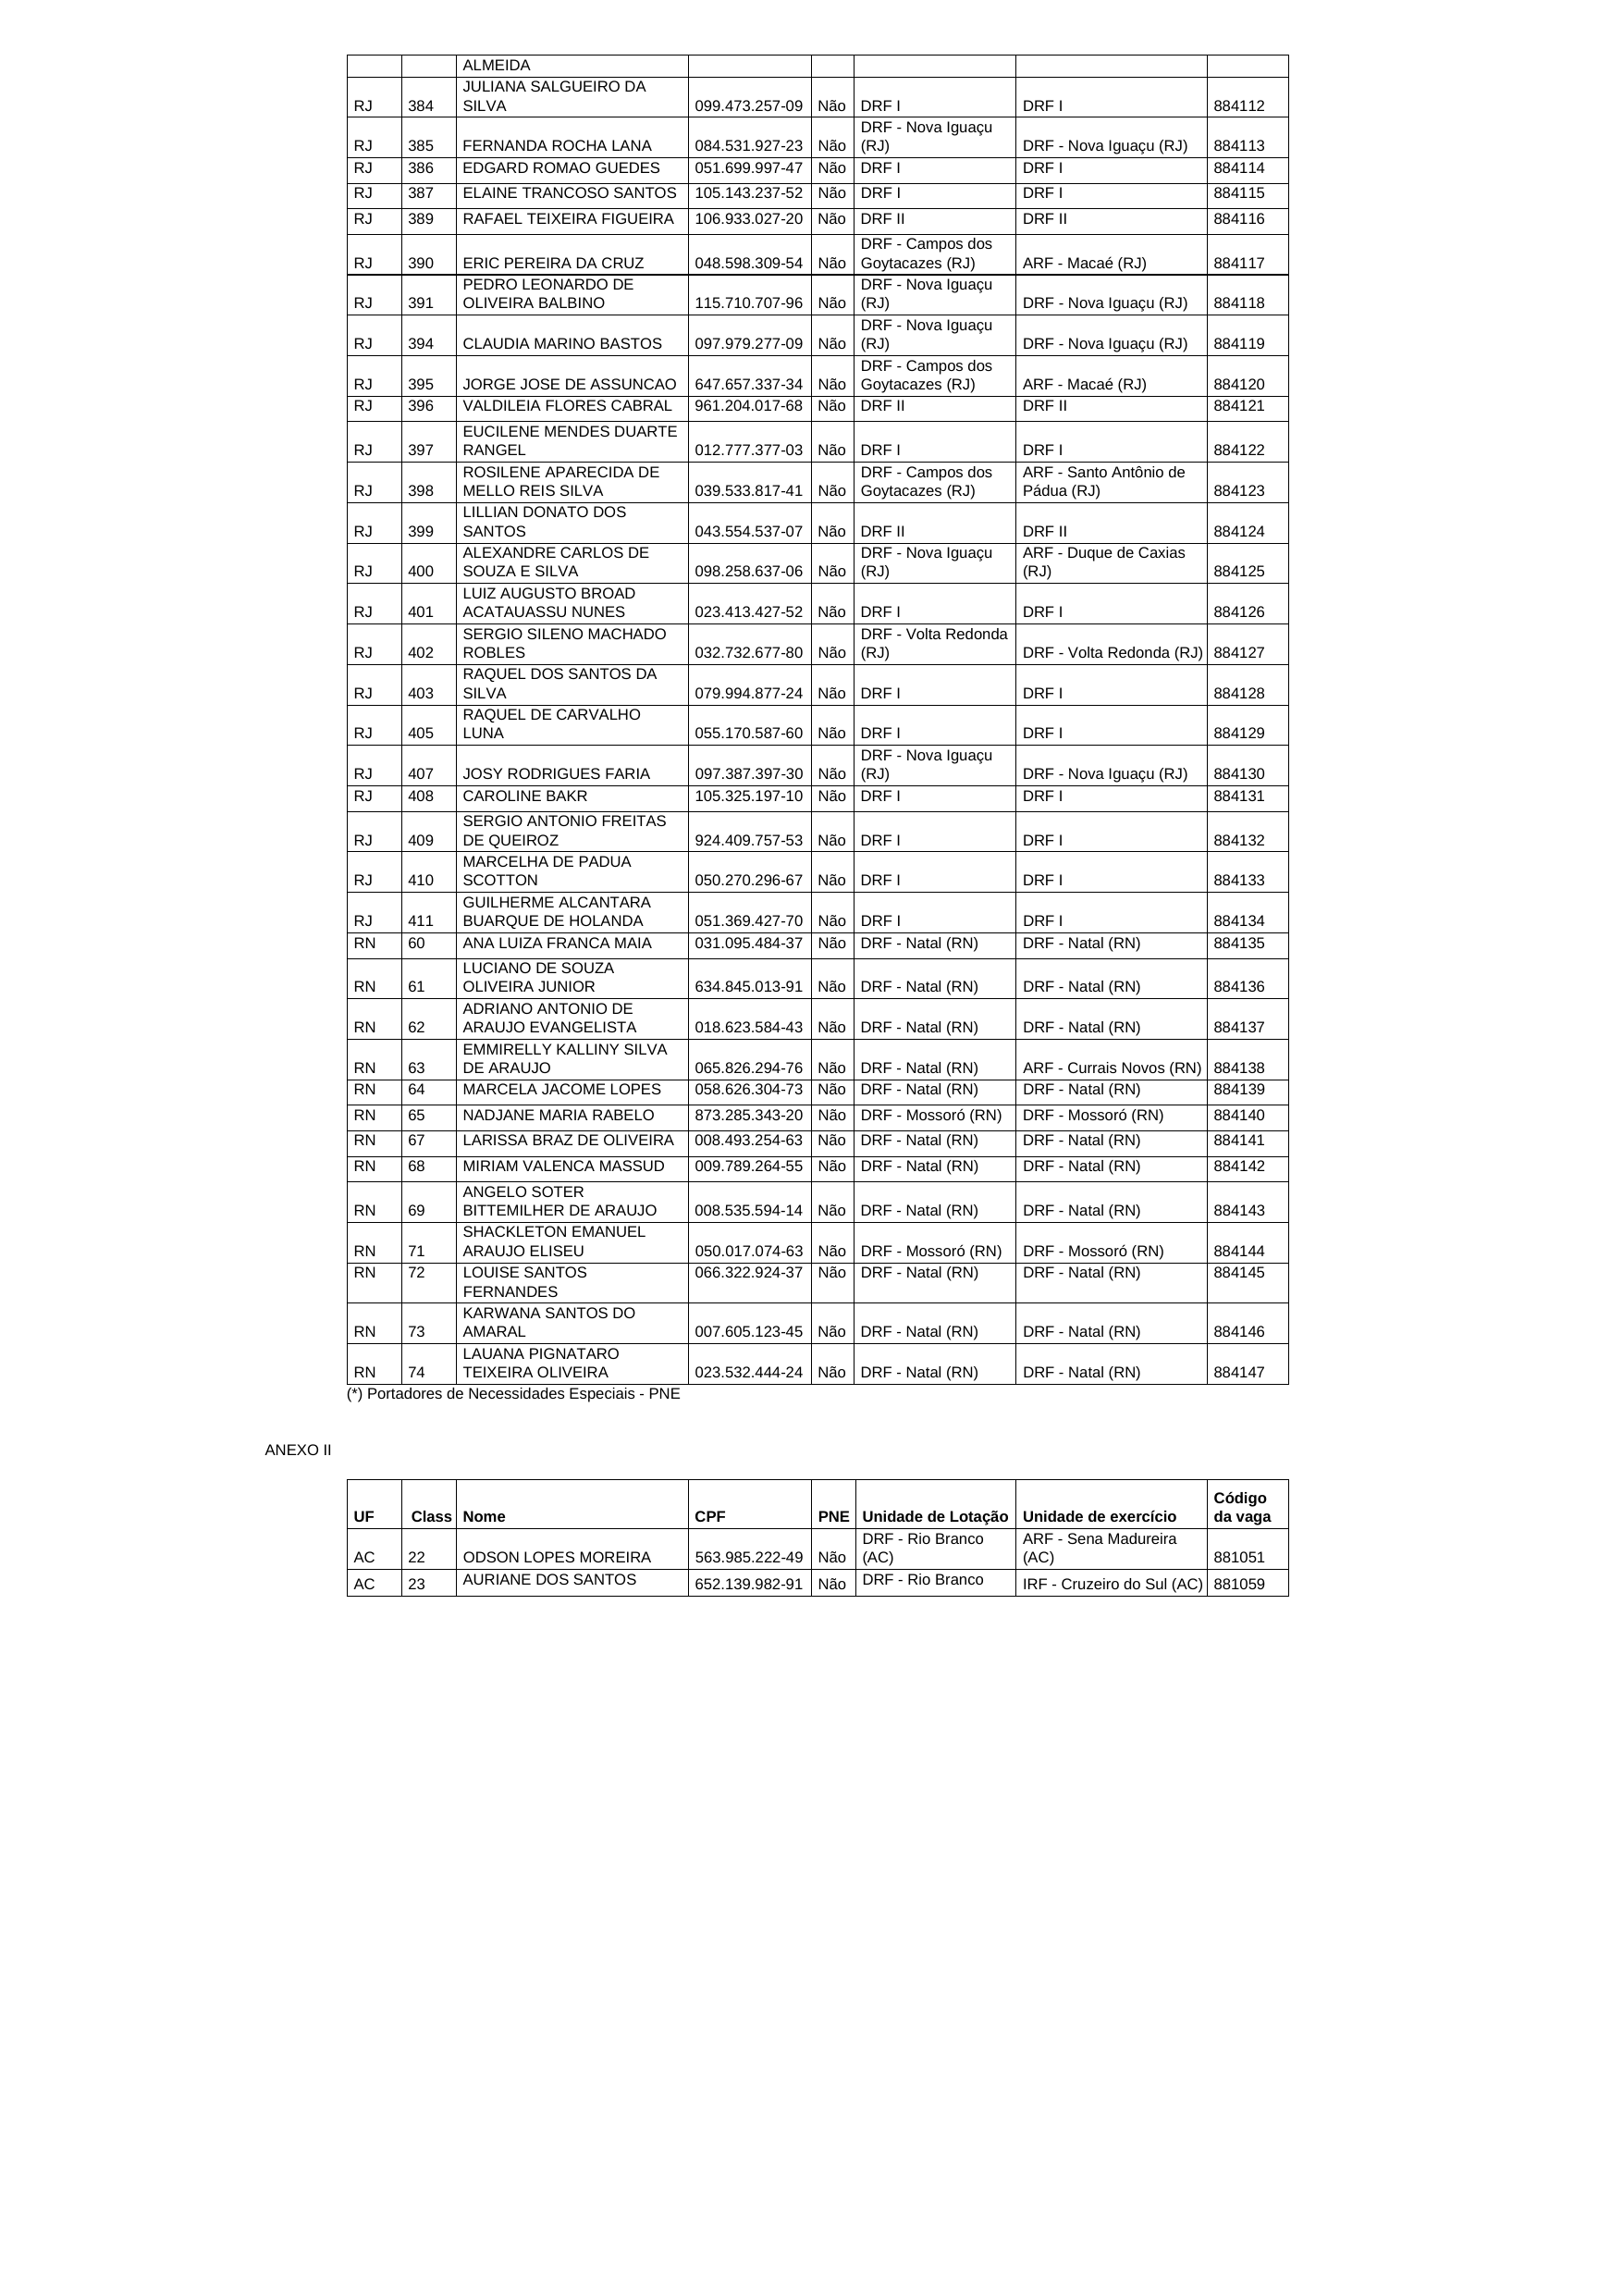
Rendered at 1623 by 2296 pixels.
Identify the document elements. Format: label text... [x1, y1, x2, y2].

table_cell DRF - Natal (RN) [1016, 959, 1207, 998]
table_cell DRF - Natal (RN) [1016, 1131, 1207, 1155]
table_cell Não [812, 786, 854, 811]
table_cell 22 [402, 1529, 456, 1569]
table_cell 72 [402, 1264, 456, 1302]
table_cell RJ [348, 356, 401, 396]
table_cell 050.017.074-63 [689, 1223, 811, 1262]
table_cell 884129 [1208, 706, 1288, 745]
table_cell RJ [348, 78, 401, 117]
table_cell DRF II [855, 503, 1015, 543]
table_cell RN [348, 1131, 401, 1155]
table_cell [689, 56, 811, 76]
table_cell Não [812, 584, 854, 623]
table_cell 563.985.222-49 [689, 1529, 811, 1569]
table_cell ARF - Sena Madureira (AC) [1016, 1529, 1207, 1569]
table_cell 924.409.757-53 [689, 812, 811, 851]
table_cell 043.554.537-07 [689, 503, 811, 543]
table_cell 106.933.027-20 [689, 209, 811, 234]
table_cell 395 [402, 356, 456, 396]
table_cell 115.710.707-96 [689, 276, 811, 315]
table_cell GUILHERME ALCANTARA BUARQUE DE HOLANDA [457, 893, 688, 932]
table_cell DRF I [1016, 78, 1207, 117]
table_cell Não [812, 463, 854, 502]
table_cell ELAINE TRANCOSO SANTOS [457, 184, 688, 208]
table_cell [348, 56, 401, 76]
table_cell 048.598.309-54 [689, 235, 811, 274]
table_cell RN [348, 1182, 401, 1222]
table_cell RJ [348, 544, 401, 583]
table_cell 884120 [1208, 356, 1288, 396]
table_cell 884124 [1208, 503, 1288, 543]
table_cell 007.605.123-45 [689, 1303, 811, 1343]
table_cell LUIZ AUGUSTO BROAD ACATAUASSU NUNES [457, 584, 688, 623]
table_cell DRF - Nova Iguaçu (RJ) [855, 276, 1015, 315]
table_cell JORGE JOSE DE ASSUNCAO [457, 356, 688, 396]
table_cell RJ [348, 503, 401, 543]
table_cell 64 [402, 1080, 456, 1105]
table_cell 105.325.197-10 [689, 786, 811, 811]
table_cell RN [348, 1040, 401, 1080]
table_cell DRF I [855, 665, 1015, 705]
table_cell RJ [348, 706, 401, 745]
table_cell [1016, 56, 1207, 76]
table_cell RN [348, 1223, 401, 1262]
table_cell DRF I [1016, 852, 1207, 892]
table_cell DRF I [1016, 422, 1207, 462]
table_cell 391 [402, 276, 456, 315]
table_cell 884133 [1208, 852, 1288, 892]
table_cell 079.994.877-24 [689, 665, 811, 705]
table_cell Não [812, 158, 854, 183]
table_cell DRF I [1016, 893, 1207, 932]
table_cell ERIC PEREIRA DA CRUZ [457, 235, 688, 274]
table_cell DRF - Natal (RN) [855, 933, 1015, 958]
table_cell RJ [348, 422, 401, 462]
table_cell 409 [402, 812, 456, 851]
table_cell DRF - Nova Iguaçu (RJ) [1016, 746, 1207, 785]
table_cell RN [348, 933, 401, 958]
table_cell DRF I [855, 584, 1015, 623]
table_cell 105.143.237-52 [689, 184, 811, 208]
table_cell 884126 [1208, 584, 1288, 623]
table_cell [855, 56, 1015, 76]
table_cell DRF I [855, 786, 1015, 811]
table_cell 73 [402, 1303, 456, 1343]
table_cell AC [348, 1570, 401, 1596]
table_cell 396 [402, 397, 456, 421]
table_cell DRF - Rio Branco (AC) [856, 1529, 1015, 1569]
table_header UF [348, 1480, 401, 1528]
table_cell Não [812, 1264, 854, 1302]
table_cell Não [812, 276, 854, 315]
table_cell RAQUEL DE CARVALHO LUNA [457, 706, 688, 745]
table_cell RJ [348, 665, 401, 705]
table_cell 884139 [1208, 1080, 1288, 1105]
table_cell 403 [402, 665, 456, 705]
table_cell Não [812, 893, 854, 932]
table_cell 387 [402, 184, 456, 208]
table_cell 058.626.304-73 [689, 1080, 811, 1105]
table_cell 652.139.982-91 [689, 1570, 811, 1596]
table_cell DRF - Nova Iguaçu (RJ) [855, 117, 1015, 157]
table_cell 884117 [1208, 235, 1288, 274]
table_cell DRF I [1016, 158, 1207, 183]
table_cell VALDILEIA FLORES CABRAL [457, 397, 688, 421]
table_header Nome [457, 1480, 688, 1528]
table_cell 873.285.343-20 [689, 1105, 811, 1130]
table_cell Não [812, 78, 854, 117]
table_cell LOUISE SANTOS FERNANDES [457, 1264, 688, 1302]
table_cell 884115 [1208, 184, 1288, 208]
table_cell DRF - Mossoró (RN) [855, 1223, 1015, 1262]
table_cell CLAUDIA MARINO BASTOS [457, 315, 688, 355]
table_cell DRF - Volta Redonda (RJ) [1016, 624, 1207, 664]
table_cell ANGELO SOTER BITTEMILHER DE ARAUJO [457, 1182, 688, 1222]
table_cell Não [812, 1157, 854, 1181]
table_cell RJ [348, 463, 401, 502]
table_cell ARF - Duque de Caxias (RJ) [1016, 544, 1207, 583]
table_cell EUCILENE MENDES DUARTE RANGEL [457, 422, 688, 462]
table_cell 884130 [1208, 746, 1288, 785]
table_cell DRF - Campos dos Goytacazes (RJ) [855, 356, 1015, 396]
table_header Class [402, 1480, 456, 1528]
table_cell 884137 [1208, 999, 1288, 1039]
table_cell DRF - Nova Iguaçu (RJ) [1016, 276, 1207, 315]
table_cell IRF - Cruzeiro do Sul (AC) [1016, 1570, 1207, 1596]
table_cell 884140 [1208, 1105, 1288, 1130]
table_cell [1208, 56, 1288, 76]
table_cell DRF I [1016, 706, 1207, 745]
table_cell DRF - Nova Iguaçu (RJ) [855, 746, 1015, 785]
table_cell Não [812, 812, 854, 851]
table_cell 881051 [1208, 1529, 1288, 1569]
table_cell 023.413.427-52 [689, 584, 811, 623]
table_cell RJ [348, 184, 401, 208]
table_cell 884143 [1208, 1182, 1288, 1222]
table_cell RJ [348, 786, 401, 811]
table_cell RJ [348, 397, 401, 421]
text (*) Portadores de Necessidades Especiais - PNE [290, 1385, 1310, 1402]
table_cell JULIANA SALGUEIRO DA SILVA [457, 78, 688, 117]
table_cell Não [812, 422, 854, 462]
table_cell EDGARD ROMAO GUEDES [457, 158, 688, 183]
table_cell DRF II [855, 397, 1015, 421]
table_cell RN [348, 1157, 401, 1181]
table_cell DRF I [855, 812, 1015, 851]
table_cell DRF I [1016, 665, 1207, 705]
table_cell DRF I [1016, 584, 1207, 623]
table_cell DRF I [855, 78, 1015, 117]
table_cell ANA LUIZA FRANCA MAIA [457, 933, 688, 958]
table_cell MARCELHA DE PADUA SCOTTON [457, 852, 688, 892]
table_cell LILLIAN DONATO DOS SANTOS [457, 503, 688, 543]
table_cell 884128 [1208, 665, 1288, 705]
table_cell Não [812, 397, 854, 421]
table_cell Não [812, 746, 854, 785]
table_cell DRF I [855, 852, 1015, 892]
table_cell 69 [402, 1182, 456, 1222]
table_cell DRF - Natal (RN) [855, 1264, 1015, 1302]
table_cell DRF - Natal (RN) [1016, 999, 1207, 1039]
table_cell DRF II [1016, 209, 1207, 234]
table_cell NADJANE MARIA RABELO [457, 1105, 688, 1130]
table_cell 61 [402, 959, 456, 998]
table_cell MIRIAM VALENCA MASSUD [457, 1157, 688, 1181]
table_cell Não [812, 1131, 854, 1155]
table_cell 62 [402, 999, 456, 1039]
table_cell 012.777.377-03 [689, 422, 811, 462]
table_cell 050.270.296-67 [689, 852, 811, 892]
table_cell DRF - Mossoró (RN) [1016, 1223, 1207, 1262]
table_cell DRF II [1016, 503, 1207, 543]
table_cell SERGIO ANTONIO FREITAS DE QUEIROZ [457, 812, 688, 851]
table_cell 74 [402, 1344, 456, 1384]
table_cell ROSILENE APARECIDA DE MELLO REIS SILVA [457, 463, 688, 502]
table_cell DRF I [855, 184, 1015, 208]
table_cell DRF I [1016, 184, 1207, 208]
table_cell 884116 [1208, 209, 1288, 234]
table_cell DRF - Mossoró (RN) [855, 1105, 1015, 1130]
table_cell RAFAEL TEIXEIRA FIGUEIRA [457, 209, 688, 234]
table_cell RJ [348, 315, 401, 355]
table_cell ARF - Macaé (RJ) [1016, 235, 1207, 274]
table_cell 401 [402, 584, 456, 623]
table_cell Não [812, 665, 854, 705]
table_cell Não [812, 209, 854, 234]
table_cell RN [348, 1264, 401, 1302]
table_cell 884112 [1208, 78, 1288, 117]
table_cell DRF - Natal (RN) [855, 1344, 1015, 1384]
table_cell DRF I [855, 422, 1015, 462]
table_cell DRF - Volta Redonda (RJ) [855, 624, 1015, 664]
table_cell 647.657.337-34 [689, 356, 811, 396]
table_cell Não [812, 959, 854, 998]
table_cell 961.204.017-68 [689, 397, 811, 421]
table_cell Não [812, 1344, 854, 1384]
table_cell DRF II [1016, 397, 1207, 421]
table_cell DRF II [855, 209, 1015, 234]
table_cell RN [348, 1303, 401, 1343]
table_cell ALEXANDRE CARLOS DE SOUZA E SILVA [457, 544, 688, 583]
table_header CPF [689, 1480, 811, 1528]
table_cell 398 [402, 463, 456, 502]
table_cell ARF - Santo Antônio de Pádua (RJ) [1016, 463, 1207, 502]
table_cell LAUANA PIGNATARO TEIXEIRA OLIVEIRA [457, 1344, 688, 1384]
table_cell 098.258.637-06 [689, 544, 811, 583]
table_cell DRF - Natal (RN) [855, 1182, 1015, 1222]
table_cell DRF - Natal (RN) [1016, 1080, 1207, 1105]
table_cell Não [812, 356, 854, 396]
table_cell DRF - Natal (RN) [1016, 933, 1207, 958]
table_cell DRF - Nova Iguaçu (RJ) [855, 315, 1015, 355]
table_cell [812, 56, 854, 76]
table_cell JOSY RODRIGUES FARIA [457, 746, 688, 785]
table_header Unidade de Lotação [856, 1480, 1015, 1528]
table_cell RN [348, 1105, 401, 1130]
table_cell 394 [402, 315, 456, 355]
table_cell 097.979.277-09 [689, 315, 811, 355]
table_cell RN [348, 1080, 401, 1105]
table_cell Não [812, 117, 854, 157]
table_cell 400 [402, 544, 456, 583]
table_cell 386 [402, 158, 456, 183]
table_cell DRF - Natal (RN) [855, 959, 1015, 998]
table_cell 008.493.254-63 [689, 1131, 811, 1155]
table_cell SERGIO SILENO MACHADO ROBLES [457, 624, 688, 664]
table_cell 008.535.594-14 [689, 1182, 811, 1222]
table_cell DRF - Mossoró (RN) [1016, 1105, 1207, 1130]
table_cell 60 [402, 933, 456, 958]
table_cell DRF - Rio Branco [856, 1570, 1015, 1596]
table_cell 884114 [1208, 158, 1288, 183]
table_cell DRF - Natal (RN) [855, 999, 1015, 1039]
table_cell 884132 [1208, 812, 1288, 851]
table_cell Não [812, 852, 854, 892]
table_cell DRF - Natal (RN) [1016, 1182, 1207, 1222]
table_cell AURIANE DOS SANTOS [457, 1570, 688, 1596]
table_cell 884119 [1208, 315, 1288, 355]
table_cell DRF - Campos dos Goytacazes (RJ) [855, 463, 1015, 502]
table_cell Não [812, 184, 854, 208]
table_cell CAROLINE BAKR [457, 786, 688, 811]
table_cell 884141 [1208, 1131, 1288, 1155]
table_cell FERNANDA ROCHA LANA [457, 117, 688, 157]
table_cell RN [348, 1344, 401, 1384]
table_cell 039.533.817-41 [689, 463, 811, 502]
table_cell Não [812, 1223, 854, 1262]
table_cell DRF - Nova Iguaçu (RJ) [855, 544, 1015, 583]
table_cell EMMIRELLY KALLINY SILVA DE ARAUJO [457, 1040, 688, 1080]
table_cell RN [348, 999, 401, 1039]
table_cell 018.623.584-43 [689, 999, 811, 1039]
table_cell ARF - Macaé (RJ) [1016, 356, 1207, 396]
table_cell 65 [402, 1105, 456, 1130]
table_cell 884144 [1208, 1223, 1288, 1262]
table_cell DRF - Natal (RN) [855, 1040, 1015, 1080]
table_cell RJ [348, 746, 401, 785]
table_cell 884122 [1208, 422, 1288, 462]
table_cell 385 [402, 117, 456, 157]
table_cell 023.532.444-24 [689, 1344, 811, 1384]
table_cell Não [812, 1303, 854, 1343]
table_cell 066.322.924-37 [689, 1264, 811, 1302]
table_cell PEDRO LEONARDO DE OLIVEIRA BALBINO [457, 276, 688, 315]
subtitle ANEXO II [264, 1441, 855, 1459]
table_cell 63 [402, 1040, 456, 1080]
table_cell Não [812, 544, 854, 583]
table_cell 881059 [1208, 1570, 1288, 1596]
table_cell Não [812, 1105, 854, 1130]
table_cell Não [812, 235, 854, 274]
table_cell 884147 [1208, 1344, 1288, 1384]
table_cell RAQUEL DOS SANTOS DA SILVA [457, 665, 688, 705]
table_cell 032.732.677-80 [689, 624, 811, 664]
table_cell DRF - Natal (RN) [855, 1080, 1015, 1105]
table_cell Não [812, 706, 854, 745]
table_cell 71 [402, 1223, 456, 1262]
table_cell RJ [348, 235, 401, 274]
table_cell RN [348, 959, 401, 998]
table_cell 084.531.927-23 [689, 117, 811, 157]
table_cell RJ [348, 852, 401, 892]
table_cell 634.845.013-91 [689, 959, 811, 998]
table_cell KARWANA SANTOS DO AMARAL [457, 1303, 688, 1343]
table_cell 884136 [1208, 959, 1288, 998]
table_cell RJ [348, 812, 401, 851]
table_cell DRF I [855, 158, 1015, 183]
table_cell DRF I [1016, 786, 1207, 811]
table_cell 411 [402, 893, 456, 932]
table_cell Não [812, 933, 854, 958]
table_cell RJ [348, 893, 401, 932]
table_cell ADRIANO ANTONIO DE ARAUJO EVANGELISTA [457, 999, 688, 1039]
table_cell DRF - Campos dos Goytacazes (RJ) [855, 235, 1015, 274]
table_cell ARF - Currais Novos (RN) [1016, 1040, 1207, 1080]
table_cell Não [812, 624, 854, 664]
table_cell 009.789.264-55 [689, 1157, 811, 1181]
table_cell DRF - Natal (RN) [1016, 1303, 1207, 1343]
table_cell DRF - Natal (RN) [855, 1131, 1015, 1155]
table_cell 410 [402, 852, 456, 892]
table_cell 408 [402, 786, 456, 811]
table_cell 402 [402, 624, 456, 664]
table_cell Não [812, 1080, 854, 1105]
table_cell Não [812, 1570, 855, 1596]
table_cell Não [812, 999, 854, 1039]
table_cell 884125 [1208, 544, 1288, 583]
table_cell 384 [402, 78, 456, 117]
table_cell DRF - Natal (RN) [855, 1303, 1015, 1343]
table_cell Não [812, 1182, 854, 1222]
table_cell 405 [402, 706, 456, 745]
table_cell 884134 [1208, 893, 1288, 932]
table_cell DRF I [855, 706, 1015, 745]
table_cell 884113 [1208, 117, 1288, 157]
table_cell 23 [402, 1570, 456, 1596]
table_cell 67 [402, 1131, 456, 1155]
table_cell 68 [402, 1157, 456, 1181]
table_cell 389 [402, 209, 456, 234]
table_cell RJ [348, 276, 401, 315]
table_header Código da vaga [1208, 1480, 1288, 1528]
table_cell RJ [348, 158, 401, 183]
table_cell 051.699.997-47 [689, 158, 811, 183]
table_cell 055.170.587-60 [689, 706, 811, 745]
table_cell 397 [402, 422, 456, 462]
table_cell AC [348, 1529, 401, 1569]
table_cell 884138 [1208, 1040, 1288, 1080]
table_cell 399 [402, 503, 456, 543]
table_cell RJ [348, 584, 401, 623]
table_cell 884123 [1208, 463, 1288, 502]
table_cell 407 [402, 746, 456, 785]
table_cell Não [812, 1529, 855, 1569]
table_cell SHACKLETON EMANUEL ARAUJO ELISEU [457, 1223, 688, 1262]
table_cell DRF - Natal (RN) [1016, 1157, 1207, 1181]
table_cell 884131 [1208, 786, 1288, 811]
table_cell [402, 56, 456, 76]
table_cell MARCELA JACOME LOPES [457, 1080, 688, 1105]
table_cell DRF - Nova Iguaçu (RJ) [1016, 117, 1207, 157]
table_header PNE [812, 1480, 855, 1528]
table_cell Não [812, 1040, 854, 1080]
table_cell Não [812, 503, 854, 543]
table_cell ODSON LOPES MOREIRA [457, 1529, 688, 1569]
table_cell LUCIANO DE SOUZA OLIVEIRA JUNIOR [457, 959, 688, 998]
table_cell DRF - Natal (RN) [855, 1157, 1015, 1181]
table_cell 390 [402, 235, 456, 274]
table_cell DRF - Natal (RN) [1016, 1344, 1207, 1384]
table_cell 099.473.257-09 [689, 78, 811, 117]
table_cell 884121 [1208, 397, 1288, 421]
table_cell 031.095.484-37 [689, 933, 811, 958]
table_cell 065.826.294-76 [689, 1040, 811, 1080]
table_cell 884118 [1208, 276, 1288, 315]
table_cell 884142 [1208, 1157, 1288, 1181]
table_cell ALMEIDA [457, 56, 688, 76]
table_cell DRF I [855, 893, 1015, 932]
table_header Unidade de exercício [1016, 1480, 1207, 1528]
table_cell 884145 [1208, 1264, 1288, 1302]
table_cell Não [812, 315, 854, 355]
table_cell 884127 [1208, 624, 1288, 664]
table_cell LARISSA BRAZ DE OLIVEIRA [457, 1131, 688, 1155]
table_cell RJ [348, 624, 401, 664]
table_cell RJ [348, 117, 401, 157]
table_cell 097.387.397-30 [689, 746, 811, 785]
table_cell 884135 [1208, 933, 1288, 958]
table_cell 051.369.427-70 [689, 893, 811, 932]
table_cell 884146 [1208, 1303, 1288, 1343]
table_cell DRF - Natal (RN) [1016, 1264, 1207, 1302]
table_cell DRF - Nova Iguaçu (RJ) [1016, 315, 1207, 355]
table_cell RJ [348, 209, 401, 234]
table_cell DRF I [1016, 812, 1207, 851]
